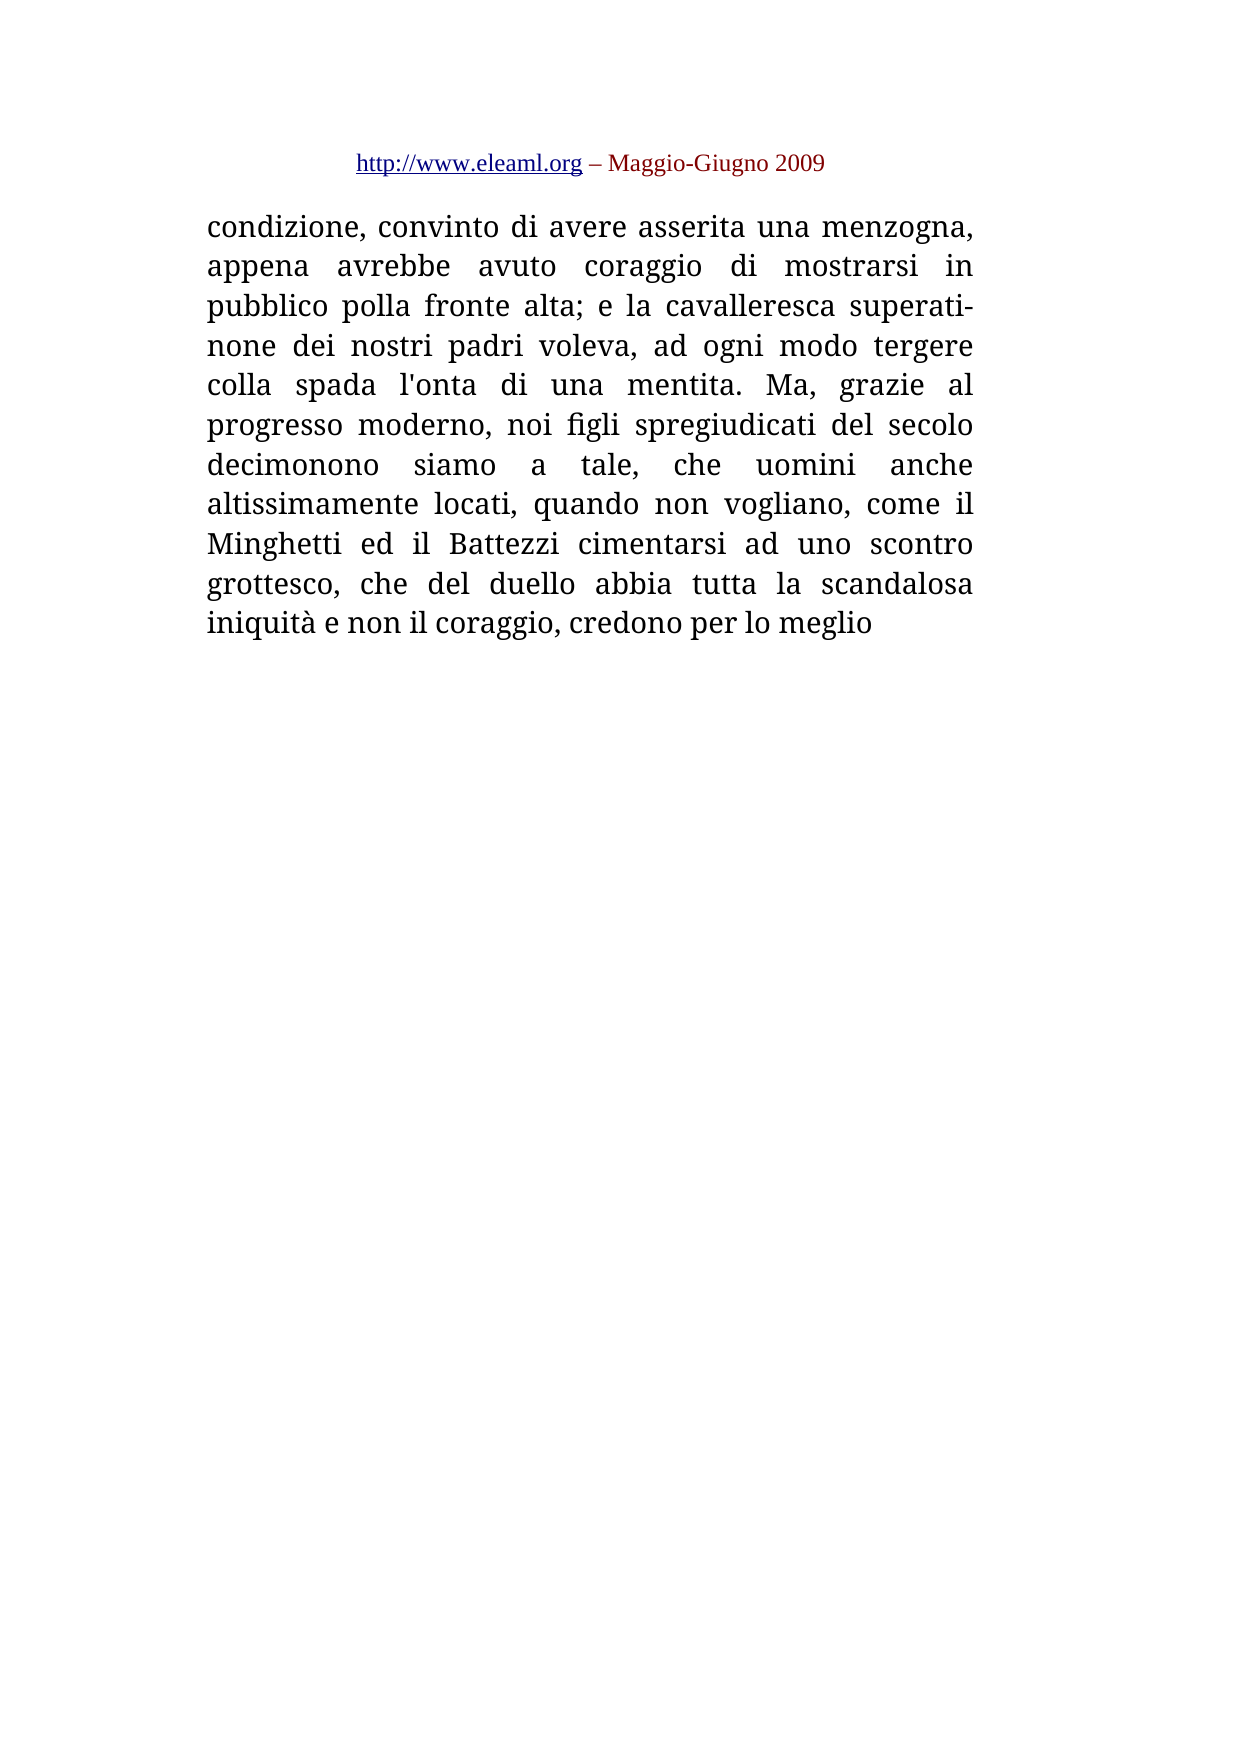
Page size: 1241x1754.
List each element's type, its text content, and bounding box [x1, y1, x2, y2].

text condizione, convinto di avere asserita una menzogna, appena avrebbe avuto coraggio di mostrarsi in pubblico polla fronte alta; e la cavalleresca superati-none dei nostri padri voleva, ad ogni modo tergere colla spada l'onta di una mentita. Ma, grazie al progresso moderno, noi figli spregiudicati del secolo decimonono siamo a tale, che uomini anche altissimamente locati, quando non vogliano, come il Minghetti ed il Battezzi cimentarsi ad uno scontro grottesco, che del duello abbia tutta la scandalosa iniquità e non il coraggio, credono per lo meglio [207, 206, 974, 642]
